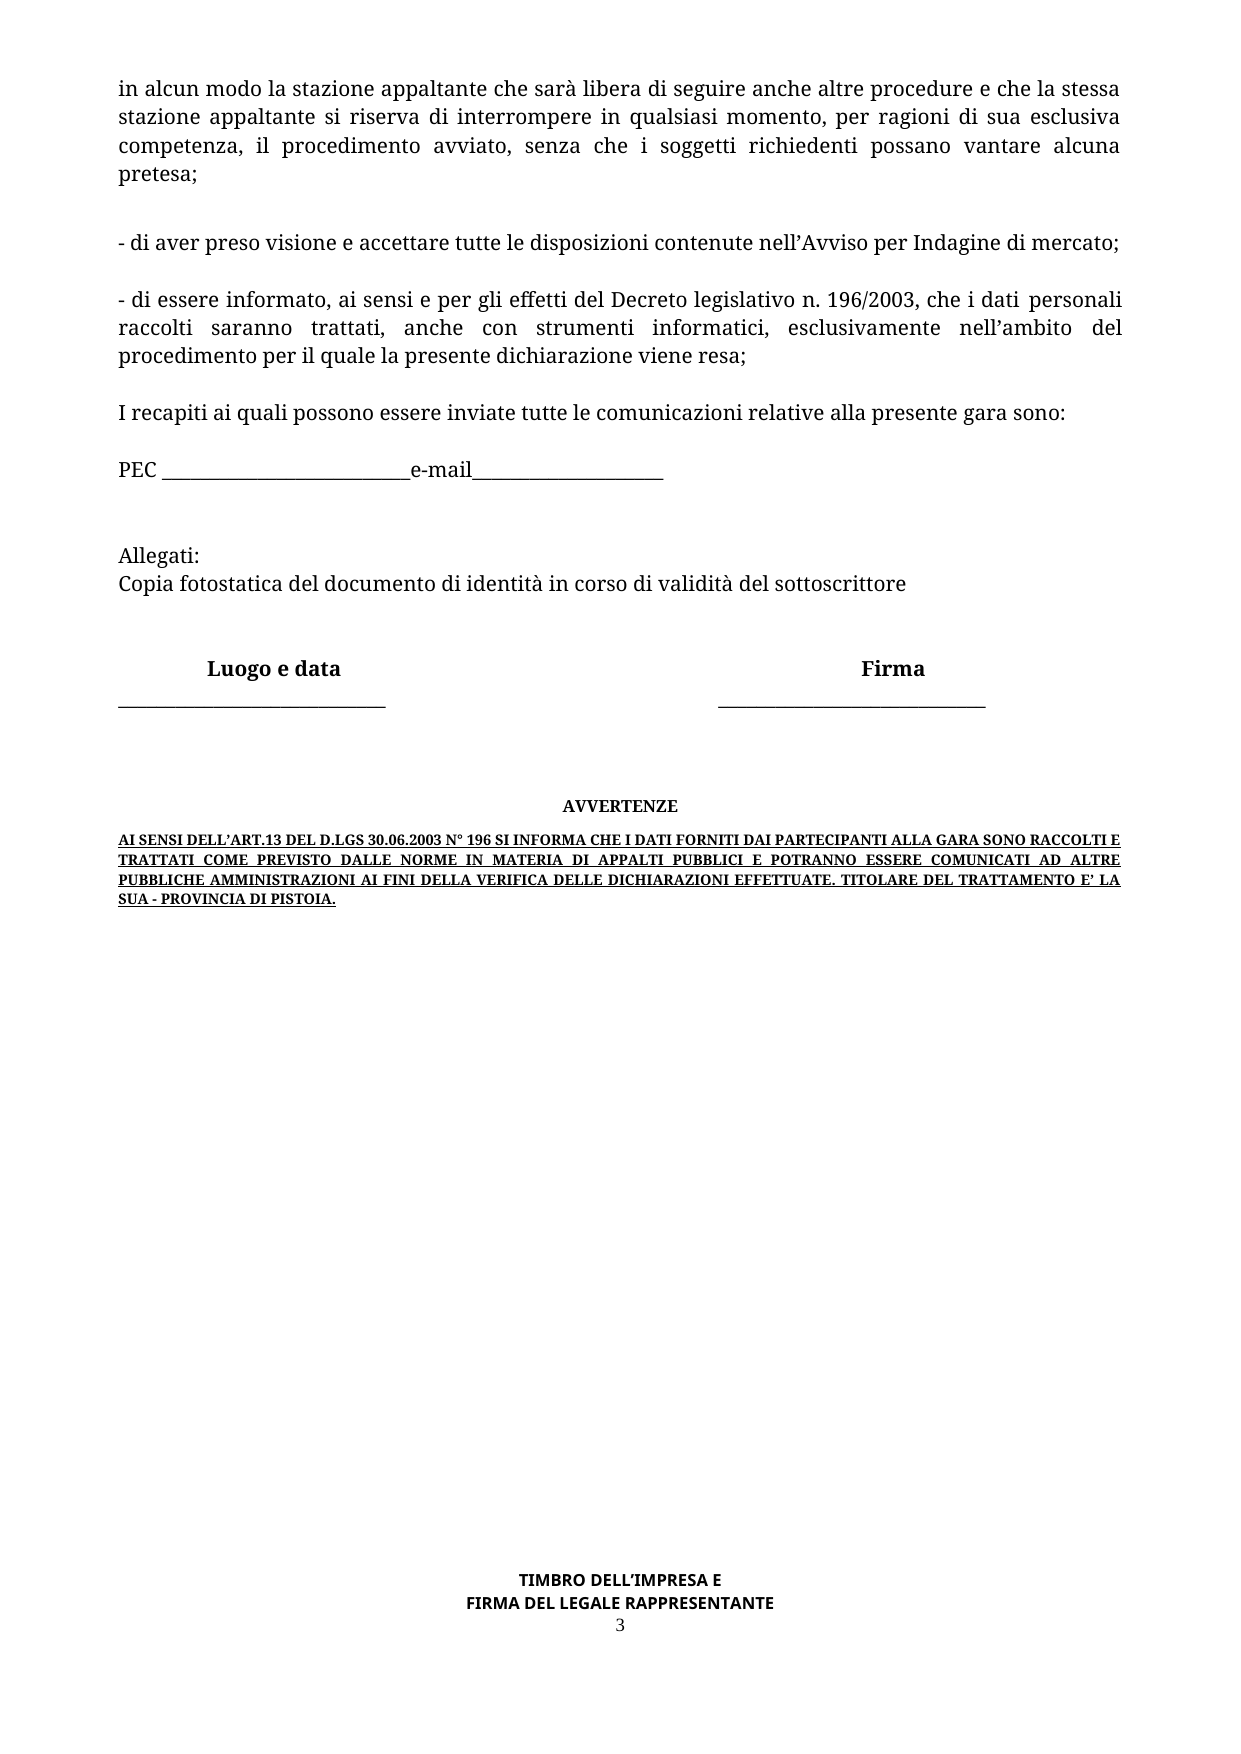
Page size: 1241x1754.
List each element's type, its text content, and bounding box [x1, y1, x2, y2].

text Allegati: [118, 541, 1122, 569]
text I recapiti ai quali possono essere inviate tutte le comunicazioni relative alla presente gara sono: [118, 398, 1122, 427]
text - di essere informato, ai sensi e per gli effetti del Decreto legislativo n. 196/2003, che i dati personali raccolti saranno trattati, anche con strumenti informatici, esclusivamente nell’ambito del procedimento per il quale la presente dichiarazione viene resa; [118, 285, 1122, 370]
text AVVERTENZE [118, 794, 1122, 817]
text ____________________________ ____________________________ [118, 683, 1122, 711]
text PEC __________________________e-mail____________________ [118, 455, 1122, 484]
text Copia fotostatica del documento di identità in corso di validità del sottoscrittore [118, 569, 1122, 598]
subtitle Luogo e data Firma [118, 654, 1122, 683]
text - di aver preso visione e accettare tutte le disposizioni contenute nell’Avviso per Indagine di mercato; [118, 228, 1122, 256]
text AI SENSI DELL’ART.13 DEL D.LGS 30.06.2003 N° 196 SI INFORMA CHE I DATI FORNITI DAI PARTECIPANTI ALLA GARA SONO RACCOLTI E TRATTATI COME PREVISTO DALLE NORME IN MATERIA DI APPALTI PUBBLICI E POTRANNO ESSERE COMUNICATI AD ALTRE PUBBLICHE AMMINISTRAZIONI AI FINI DELLA VERIFICA DELLE DICHIARAZIONI EFFETTUATE. TITOLARE DEL TRATTAMENTO E’ LA SUA - PROVINCIA DI PISTOIA. [118, 829, 1122, 909]
text in alcun modo la stazione appaltante che sarà libera di seguire anche altre procedure e che la stessa stazione appaltante si riserva di interrompere in qualsiasi momento, per ragioni di sua esclusiva competenza, il procedimento avviato, senza che i soggetti richiedenti possano vantare alcuna pretesa; [118, 74, 1122, 188]
